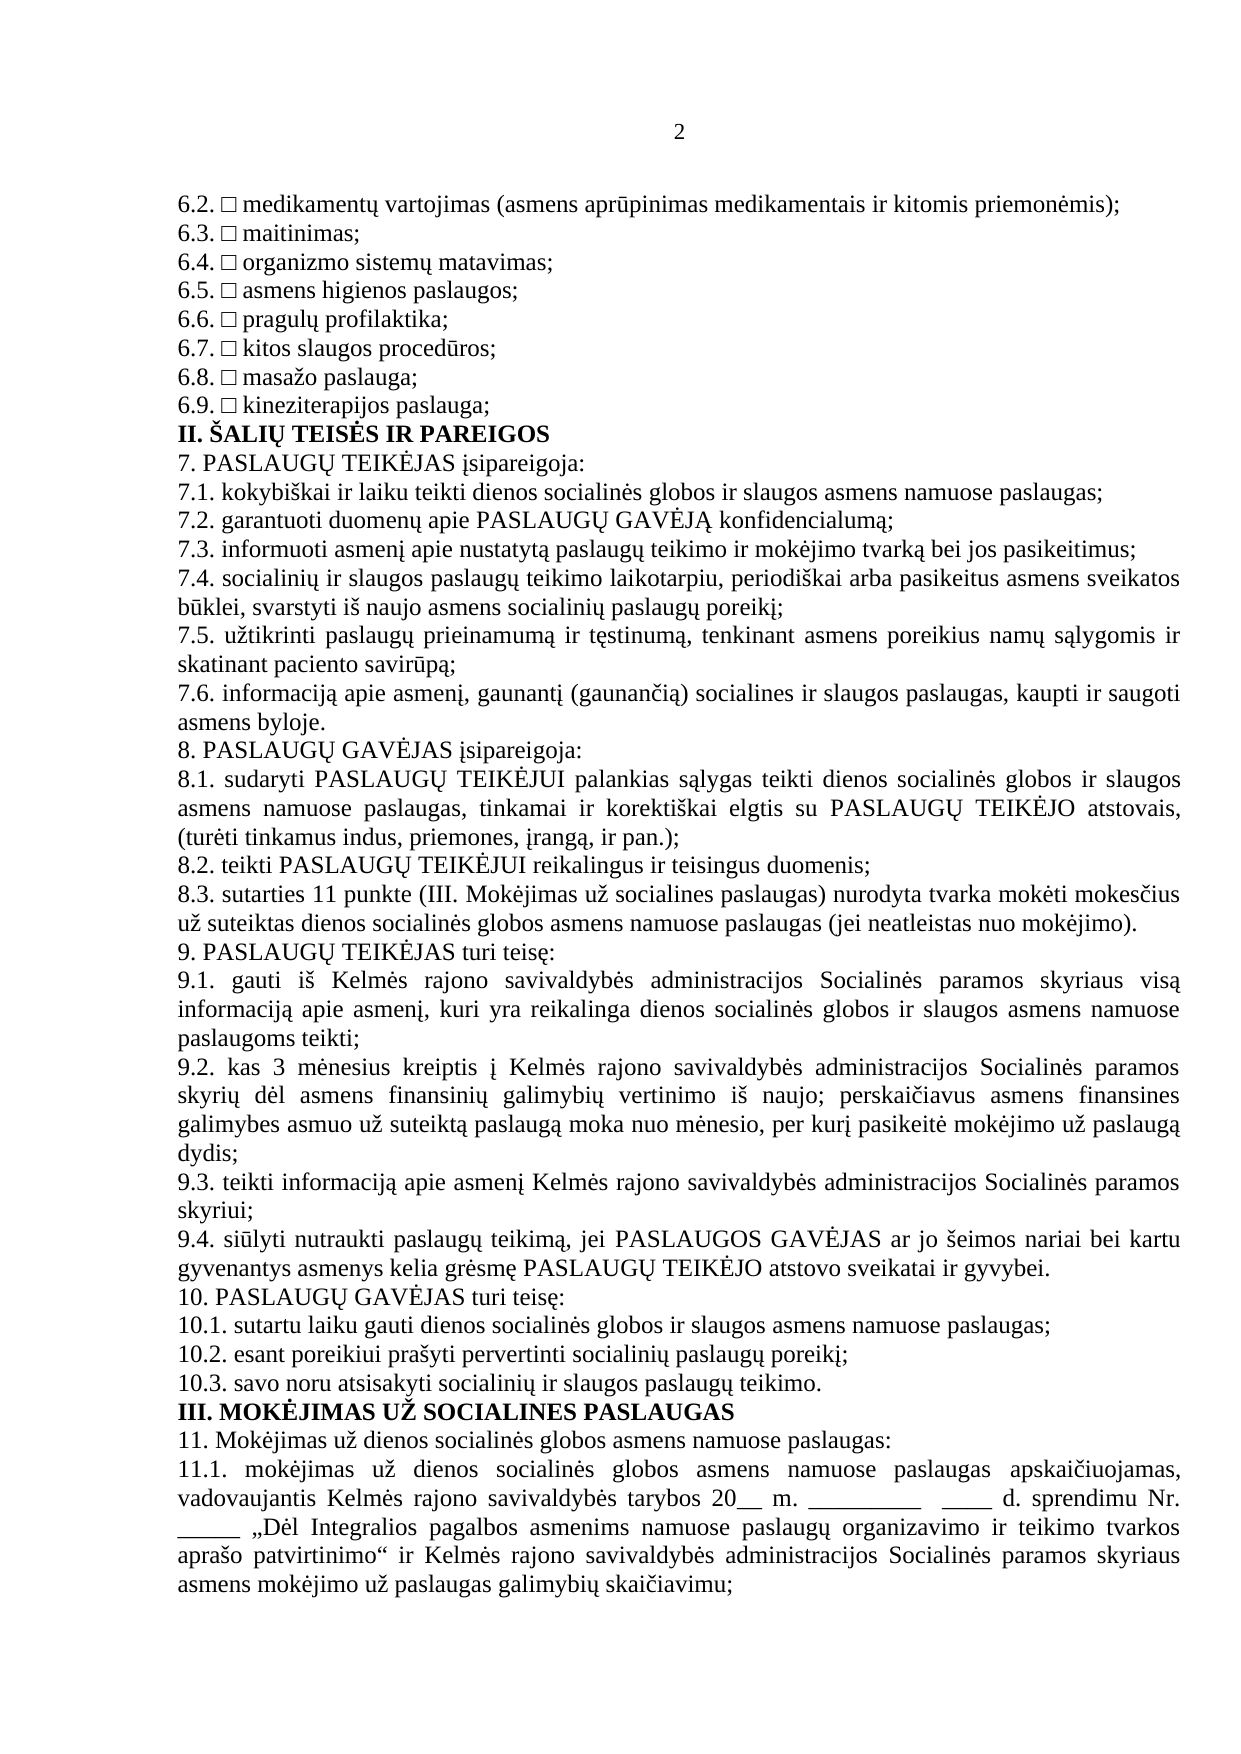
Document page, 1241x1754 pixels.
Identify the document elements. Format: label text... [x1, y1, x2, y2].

text 6.9. □ kineziterapijos paslauga; [177, 391, 1181, 419]
text 6.2. □ medikamentų vartojimas (asmens aprūpinimas medikamentais ir kitomis priemonėmis); [177, 189, 1181, 218]
text 11.1. mokėjimas už dienos socialinės globos asmens namuose paslaugas apskaičiuojamas, vadovaujantis Kelmės rajono savivaldybės tarybos 20__ m. _________ ____ d. sprendimu Nr. _____ „Dėl Integralios pagalbos asmenims namuose paslaugų organizavimo ir teikimo tvarkos aprašo patvirtinimo“ ir Kelmės rajono savivaldybės administracijos Socialinės paramos skyriaus asmens mokėjimo už paslaugas galimybių skaičiavimu; [177, 1454, 1181, 1598]
text 7.2. garantuoti duomenų apie paslaugų gavėją konfidencialumą; [177, 506, 1181, 534]
text 8.1. sudaryti paslaugų teikėjui palankias sąlygas teikti dienos socialinės globos ir slaugos asmens namuose paslaugas, tinkamai ir korektiškai elgtis su paslaugų teikėjo atstovais, (turėti tinkamus indus, priemones, įrangą, ir pan.); [177, 764, 1181, 851]
text 7.1. kokybiškai ir laiku teikti dienos socialinės globos ir slaugos asmens namuose paslaugas; [177, 477, 1181, 506]
text 8. PASLAUGŲ GAVĖJAS įsipareigoja: [177, 736, 1181, 764]
text 9.1. gauti iš Kelmės rajono savivaldybės administracijos Socialinės paramos skyriaus visą informaciją apie asmenį, kuri yra reikalinga dienos socialinės globos ir slaugos asmens namuose paslaugoms teikti; [177, 966, 1181, 1052]
text 6.8. □ masažo paslauga; [177, 362, 1181, 391]
text III. MOKĖJIMAS UŽ SOCIALINES PASLAUGAS [177, 1397, 1181, 1426]
text 9.2. kas 3 mėnesius kreiptis į Kelmės rajono savivaldybės administracijos Socialinės paramos skyrių dėl asmens finansinių galimybių vertinimo iš naujo; perskaičiavus asmens finansines galimybes asmuo už suteiktą paslaugą moka nuo mėnesio, per kurį pasikeitė mokėjimo už paslaugą dydis; [177, 1052, 1181, 1167]
text 6.6. □ pragulų profilaktika; [177, 304, 1181, 333]
text 6.7. □ kitos slaugos procedūros; [177, 333, 1181, 362]
text 9.4. siūlyti nutraukti paslaugų teikimą, jei paslaugos gavėjas ar jo šeimos nariai bei kartu gyvenantys asmenys kelia grėsmę paslAUGŲ TEIKĖJO atstovo sveikatai ir gyvybei. [177, 1224, 1181, 1282]
text 7.5. užtikrinti paslaugų prieinamumą ir tęstinumą, tenkinant asmens poreikius namų sąlygomis ir skatinant paciento savirūpą; [177, 621, 1181, 678]
text 10.1. sutartu laiku gauti dienos socialinės globos ir slaugos asmens namuose paslaugas; [177, 1311, 1181, 1339]
text 10.2. esant poreikiui prašyti pervertinti socialinių paslaugų poreikį; [177, 1339, 1181, 1368]
text II. ŠALIŲ TEISĖS IR PAREIGOS [177, 419, 1181, 448]
text 7.3. informuoti asmenį apie nustatytą paslaugų teikimo ir mokėjimo tvarką bei jos pasikeitimus; [177, 534, 1181, 563]
text 11. Mokėjimas už dienos socialinės globos asmens namuose paslaugas: [177, 1426, 1181, 1454]
text 9. PASLAUGŲ TEIKĖJAS turi teisę: [177, 937, 1181, 966]
text 7. PASLAUGŲ TEIKĖJAS įsipareigoja: [177, 448, 1181, 477]
text 8.3. sutarties 11 punkte (III. Mokėjimas už socialines paslaugas) nurodyta tvarka mokėti mokesčius už suteiktas dienos socialinės globos asmens namuose paslaugas (jei neatleistas nuo mokėjimo). [177, 879, 1181, 937]
text 6.5. □ asmens higienos paslaugos; [177, 276, 1181, 304]
text 7.6. informaciją apie asmenį, gaunantį (gaunančią) socialines ir slaugos paslaugas, kaupti ir saugoti asmens byloje. [177, 678, 1181, 736]
text 10.3. savo noru atsisakyti socialinių ir slaugos paslaugų teikimo. [177, 1368, 1181, 1397]
text 9.3. teikti informaciją apie asmenį Kelmės rajono savivaldybės administracijos Socialinės paramos skyriui; [177, 1167, 1181, 1224]
text 6.3. □ maitinimas; [177, 218, 1181, 247]
text 6.4. □ organizmo sistemų matavimas; [177, 247, 1181, 276]
text 8.2. teikti paslaugų teikėjui reikalingus ir teisingus duomenis; [177, 851, 1181, 879]
text 10. PASLAUGŲ GAVĖJAS turi teisę: [177, 1282, 1181, 1311]
text 7.4. socialinių ir slaugos paslaugų teikimo laikotarpiu, periodiškai arba pasikeitus asmens sveikatos būklei, svarstyti iš naujo asmens socialinių paslaugų poreikį; [177, 563, 1181, 621]
